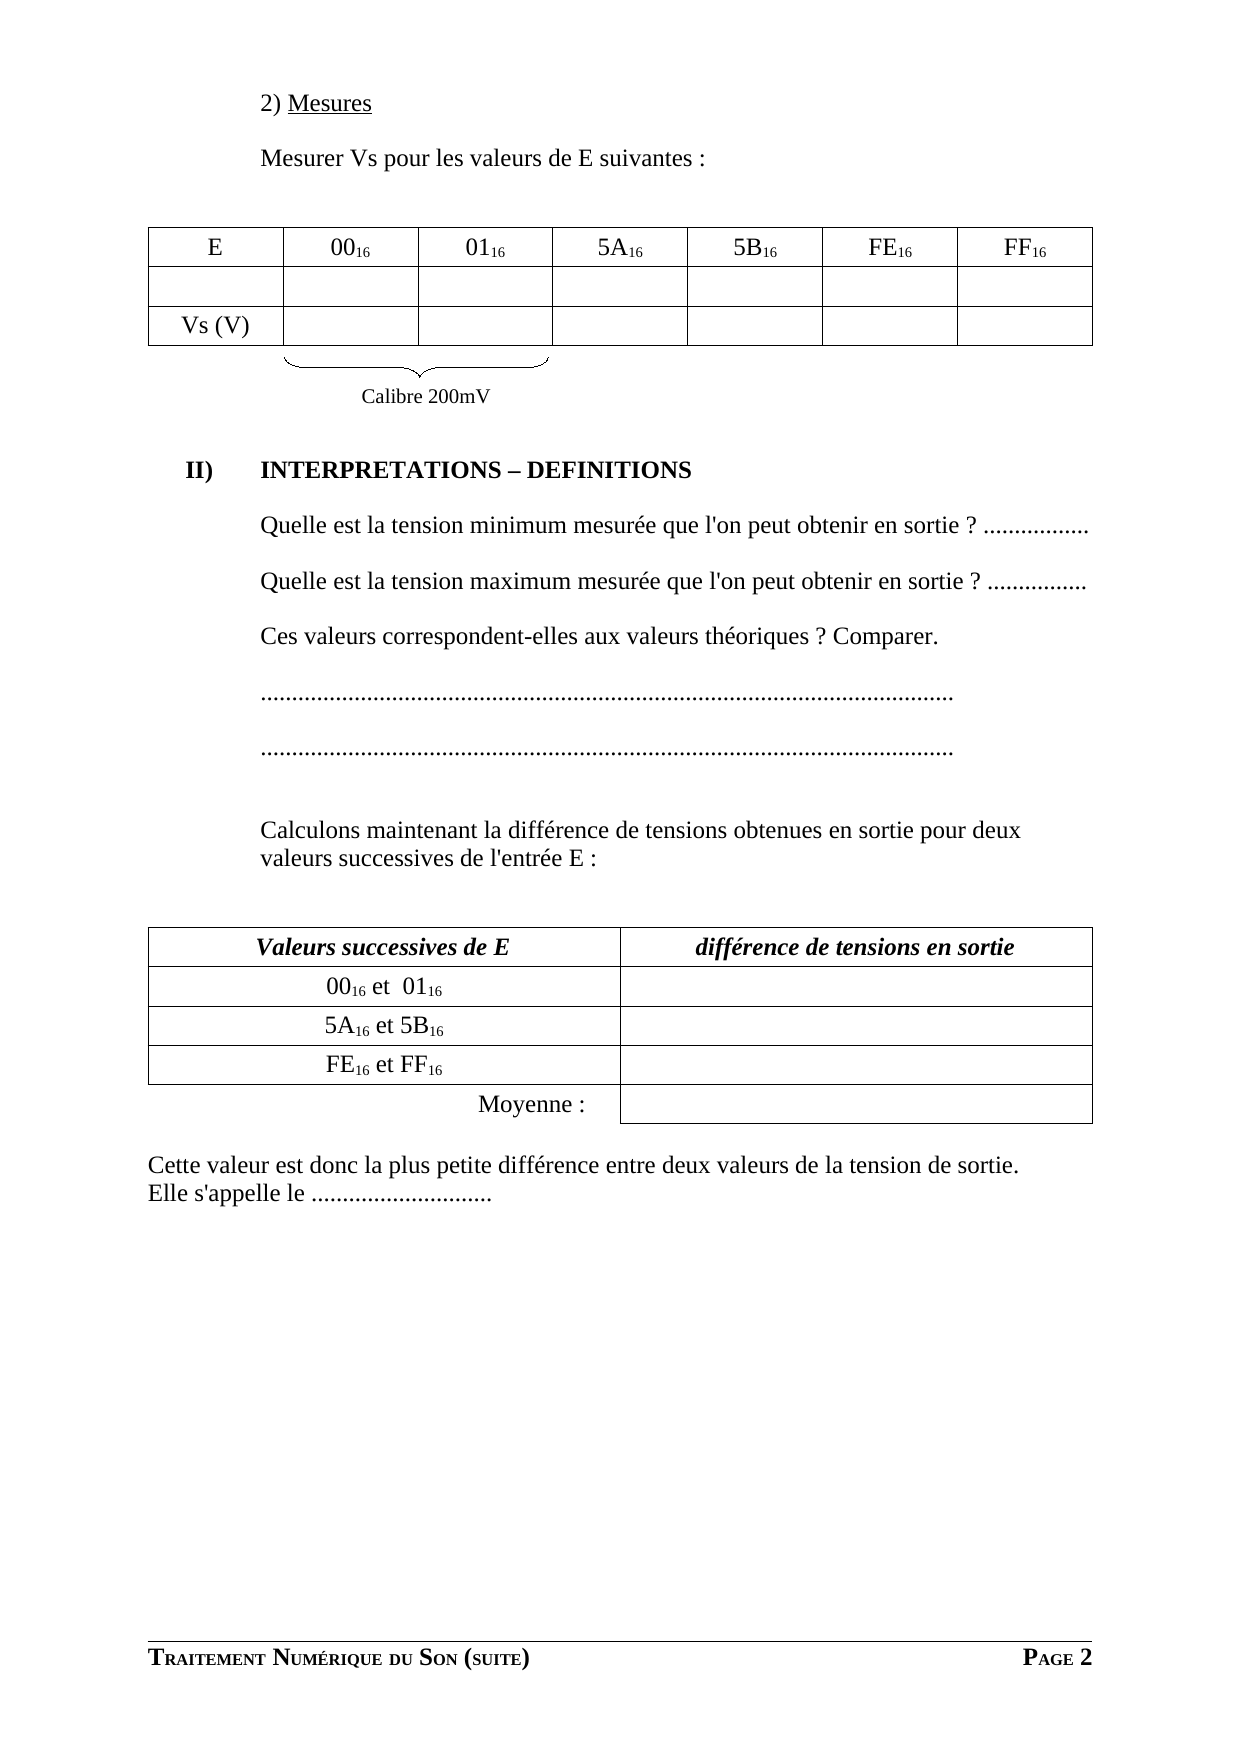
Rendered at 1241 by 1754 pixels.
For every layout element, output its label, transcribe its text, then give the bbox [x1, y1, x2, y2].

table_cell FE16 et FF16 [149, 1046, 620, 1084]
table_cell [621, 967, 1092, 1006]
table_cell [621, 1007, 1092, 1045]
text Elle s'appelle le ............................. [148, 1179, 1092, 1207]
table_cell [621, 1085, 1092, 1123]
table_cell [958, 267, 1092, 306]
table_cell [284, 267, 418, 306]
table_header FF16 [958, 228, 1092, 266]
table_cell [149, 267, 283, 306]
table_cell 0016 et 0116 [149, 967, 620, 1006]
list INTERPRETATIONS – DEFINITIONS Quelle est la tension minimum mesurée que l'on peut obtenir en sortie ? ................. Quelle est la tension maximum mesurée que l'on peut obtenir en sortie ? ................ Ces valeurs correspondent-elles aux valeurs théoriques ? Comparer. ............................................................................................................... ............................................................................................................... Calculons maintenant la différence de tensions obtenues en sortie pour deux valeurs successives de l'entrée E : [185, 456, 1092, 927]
table_cell [553, 267, 687, 306]
table_cell [419, 307, 552, 345]
table_cell Moyenne : [148, 1085, 620, 1123]
table_header FE16 [823, 228, 957, 266]
table_cell [823, 267, 957, 306]
table_header 0016 [284, 228, 418, 266]
table_cell 5A16 et 5B16 [149, 1007, 620, 1045]
table_cell [823, 307, 957, 345]
table_cell [688, 267, 822, 306]
table_cell [419, 267, 552, 306]
table_cell [553, 307, 687, 345]
table_cell [688, 307, 822, 345]
table_cell [621, 1046, 1092, 1084]
table_header E [149, 228, 283, 266]
table_cell [958, 307, 1092, 345]
table_header 0116 [419, 228, 552, 266]
table_header 5B16 [688, 228, 822, 266]
table_cell Vs (V) [149, 307, 283, 345]
table_header différence de tensions en sortie [621, 928, 1092, 966]
list 2) Mesures Mesurer Vs pour les valeurs de E suivantes : [185, 89, 1092, 227]
table_header Valeurs successives de E [149, 928, 620, 966]
table_cell [284, 307, 418, 345]
table_header 5A16 [553, 228, 687, 266]
text Cette valeur est donc la plus petite différence entre deux valeurs de la tension de sortie. [148, 1151, 1092, 1179]
